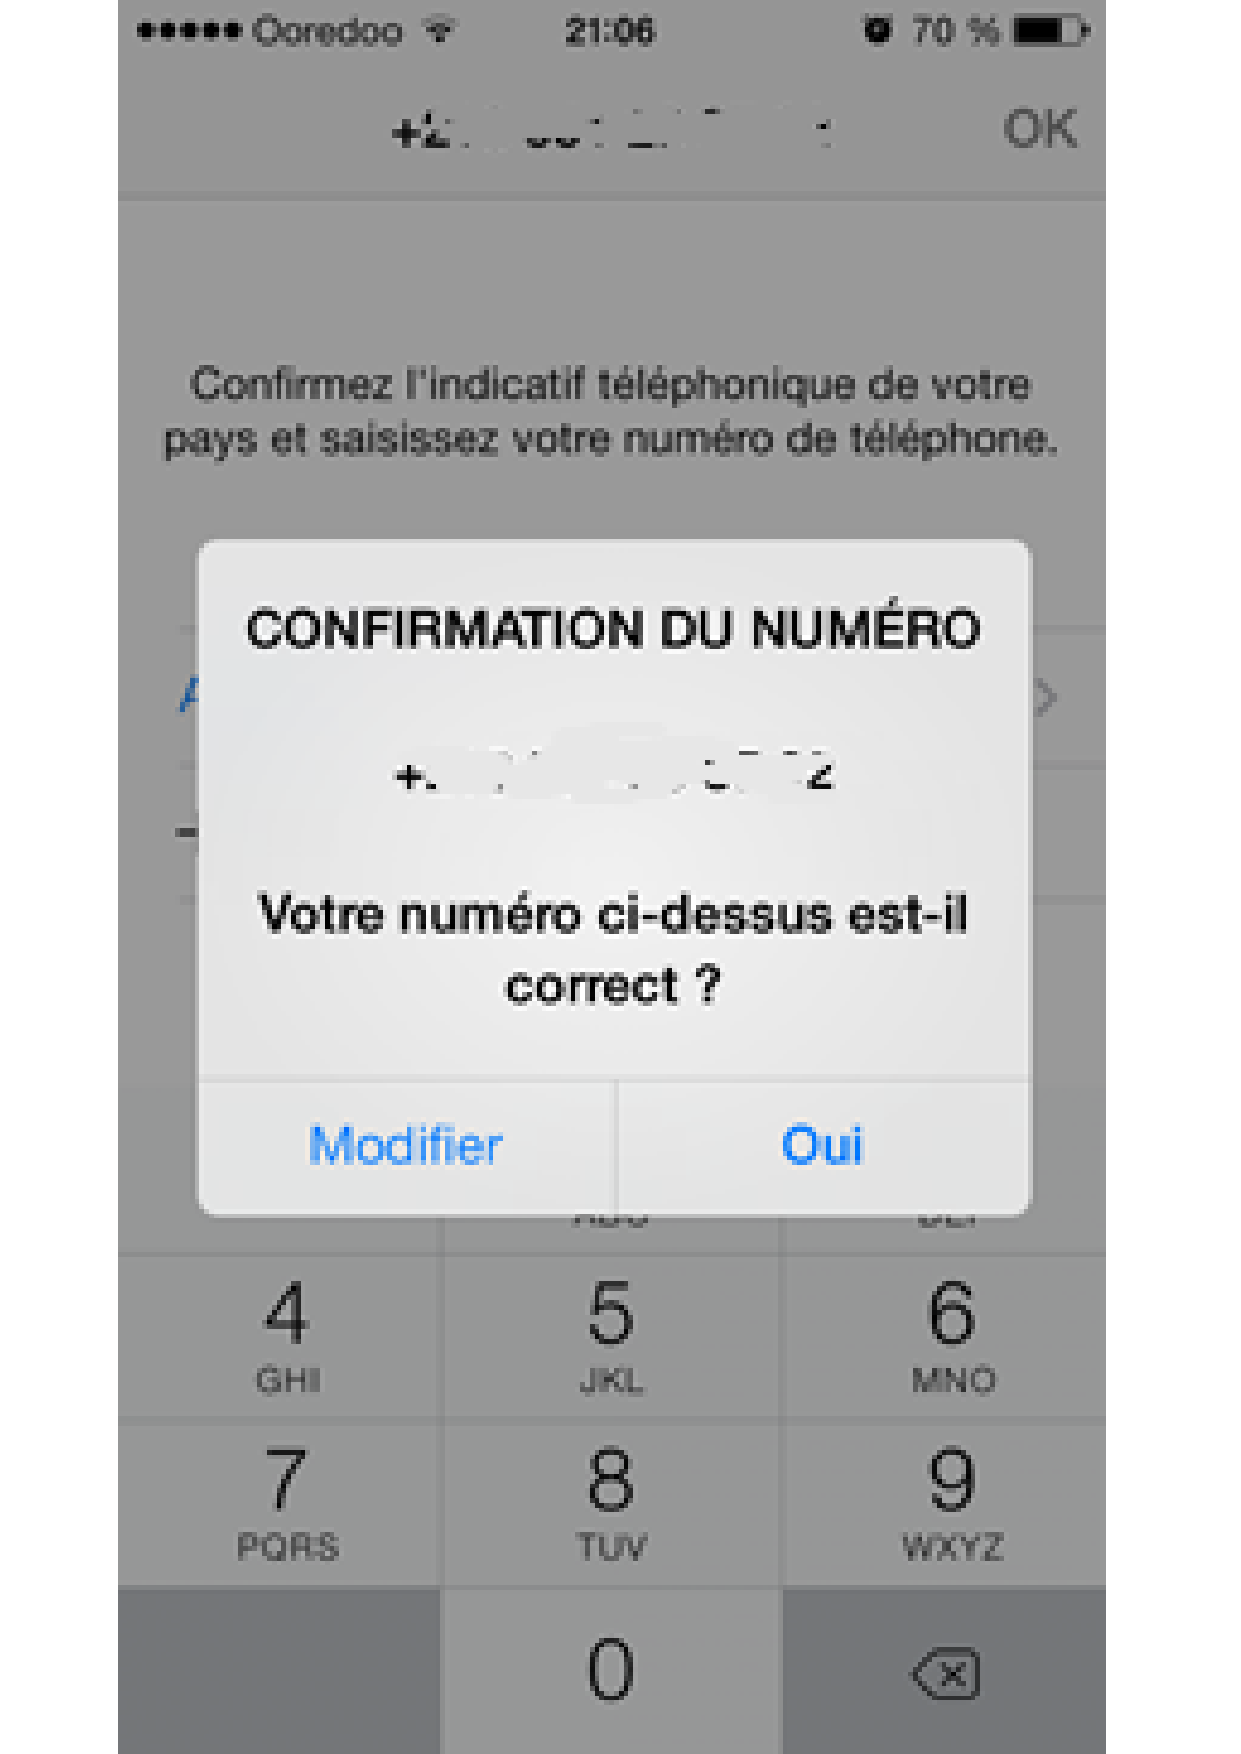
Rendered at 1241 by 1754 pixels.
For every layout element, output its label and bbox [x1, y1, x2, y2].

picture [118, 0, 1106, 1754]
